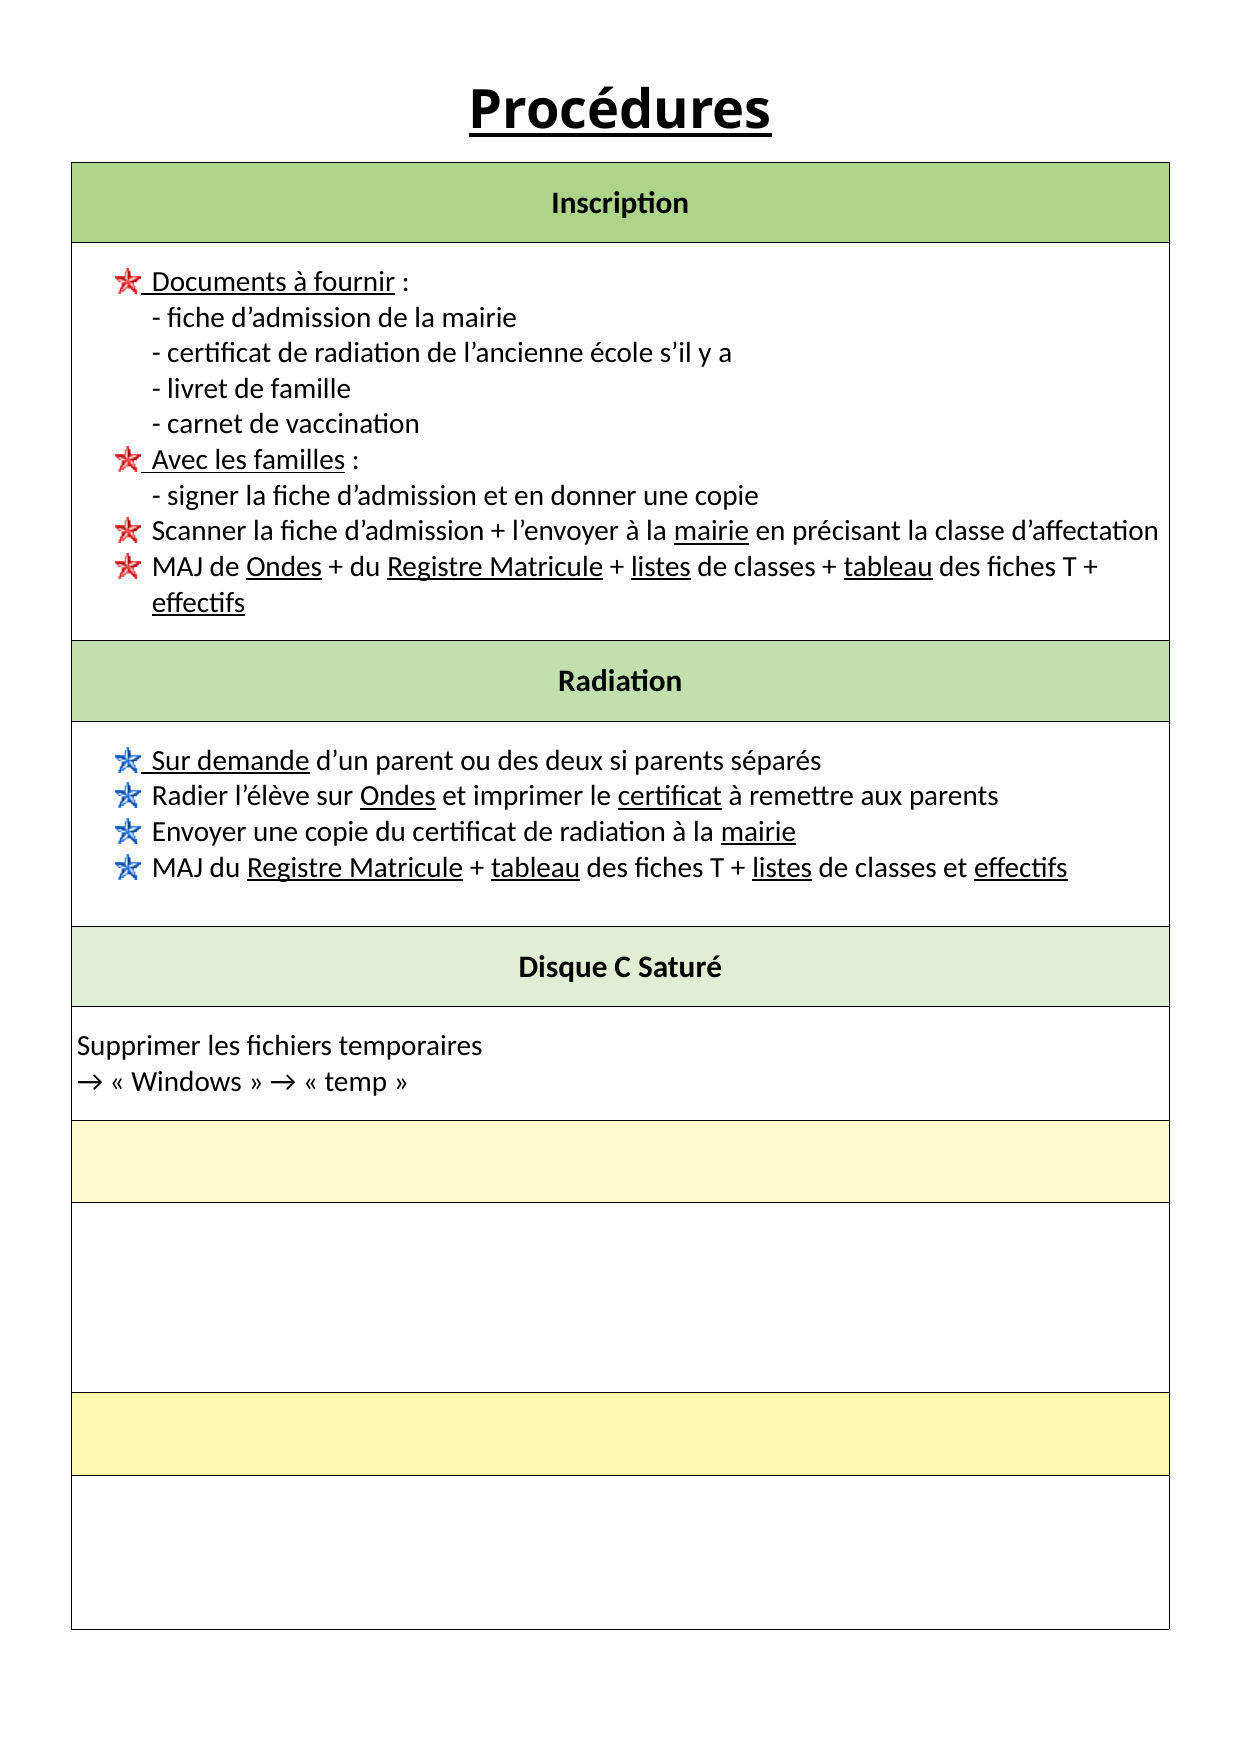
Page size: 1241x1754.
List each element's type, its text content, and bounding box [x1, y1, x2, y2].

picture [115, 446, 141, 472]
picture [115, 268, 141, 294]
table_cell Sur demande d’un parent ou des deux si parents séparés Radier l’élève sur Ondes et imprimer le certificat à remettre aux parents Envoyer une copie du certificat de radiation à la mairie MAJ du Registre Matricule + tableau des fiches T + listes de classes et effectifs [72, 722, 1169, 926]
picture [115, 782, 141, 808]
table_cell [72, 1203, 1169, 1392]
text Procédures [71, 71, 1169, 144]
table_cell [72, 1121, 1169, 1202]
picture [115, 553, 141, 579]
table_cell [72, 1393, 1169, 1475]
table_header Inscription [72, 163, 1169, 242]
picture [115, 747, 141, 773]
table_cell Disque C Saturé [72, 927, 1169, 1006]
picture [115, 818, 141, 844]
table_cell Radiation [72, 641, 1169, 721]
table_cell [72, 1476, 1169, 1629]
table_cell Supprimer les fichiers temporaires → « Windows » → « temp » [72, 1007, 1169, 1119]
picture [115, 854, 141, 880]
table_cell Documents à fournir : - fiche d’admission de la mairie - certificat de radiation de l’ancienne école s’il y a - livret de famille - carnet de vaccination Avec les familles : - signer la fiche d’admission et en donner une copie Scanner la fiche d’admission + l’envoyer à la mairie en précisant la classe d’affectation MAJ de Ondes + du Registre Matricule + listes de classes + tableau des fiches T + effectifs [72, 243, 1169, 640]
picture [115, 517, 141, 543]
